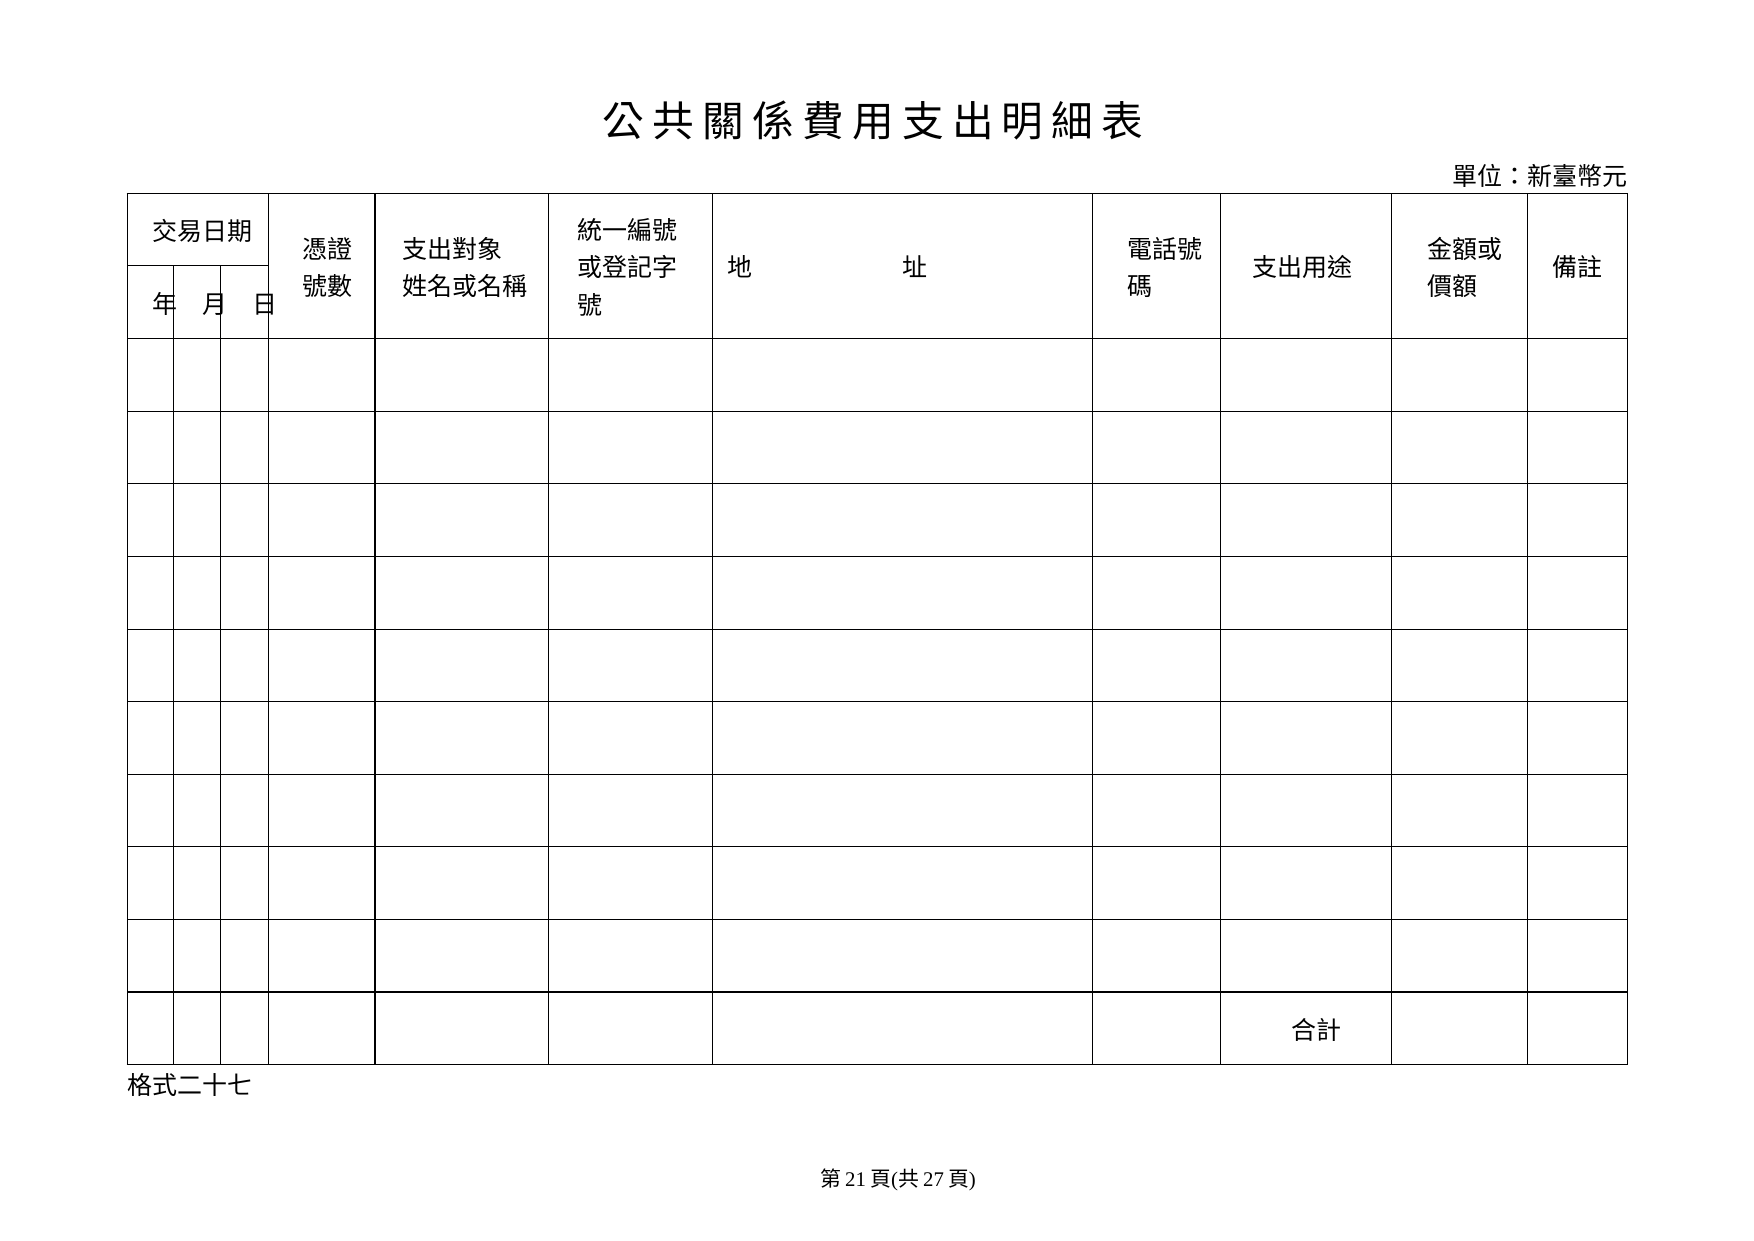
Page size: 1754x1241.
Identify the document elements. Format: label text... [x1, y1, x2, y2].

table_header 電話號碼 [1093, 194, 1220, 338]
table_cell [1221, 339, 1391, 411]
table_cell 合計 [1221, 993, 1391, 1064]
table_cell [1093, 993, 1220, 1064]
table_cell [1392, 920, 1527, 991]
table_cell [128, 993, 173, 1064]
table_cell [174, 339, 220, 411]
table_cell [1221, 847, 1391, 919]
table_cell [1093, 339, 1220, 411]
table_header 交易日期 [128, 194, 268, 265]
table_cell 月 [174, 266, 220, 338]
table_cell [1392, 339, 1527, 411]
table_cell [1528, 775, 1627, 846]
table_cell [128, 702, 173, 774]
table_cell [1528, 993, 1627, 1064]
table_cell [1528, 412, 1627, 483]
table_cell [1392, 630, 1527, 701]
table_cell [1221, 630, 1391, 701]
table_cell [549, 412, 712, 483]
table_cell [1093, 847, 1220, 919]
table_cell [128, 339, 173, 411]
table_cell [1093, 920, 1220, 991]
table_cell [1392, 847, 1527, 919]
table_cell [1392, 412, 1527, 483]
table_cell [1221, 775, 1391, 846]
table_cell [128, 412, 173, 483]
table_cell [128, 557, 173, 628]
table_cell [221, 847, 268, 919]
table_cell [174, 702, 220, 774]
table_cell [269, 484, 374, 556]
table_cell [549, 339, 712, 411]
table_cell [174, 847, 220, 919]
table_cell [174, 920, 220, 991]
table_cell [174, 775, 220, 846]
table_header 支出對象 姓名或名稱 [376, 194, 548, 338]
table_cell [221, 775, 268, 846]
table_cell [1221, 412, 1391, 483]
table_cell [128, 920, 173, 991]
table_cell [713, 993, 1092, 1064]
table_header 金額或 價額 [1392, 194, 1527, 338]
table_cell [1392, 993, 1527, 1064]
table_cell [1221, 702, 1391, 774]
table_cell [1392, 702, 1527, 774]
table_cell [269, 847, 374, 919]
table_cell [269, 993, 374, 1064]
table_cell [549, 702, 712, 774]
table_cell [713, 702, 1092, 774]
table_cell [713, 339, 1092, 411]
table_cell [269, 775, 374, 846]
table_cell [174, 993, 220, 1064]
table_cell [1093, 412, 1220, 483]
table_cell [269, 557, 374, 628]
table_cell [1093, 557, 1220, 628]
table_cell [1221, 920, 1391, 991]
table_cell [269, 920, 374, 991]
table_cell [376, 702, 548, 774]
table_cell [1392, 775, 1527, 846]
table_cell [713, 775, 1092, 846]
table_cell [221, 993, 268, 1064]
table_cell [713, 847, 1092, 919]
table_cell [221, 412, 268, 483]
table_cell [221, 557, 268, 628]
table_cell [221, 484, 268, 556]
table_cell [269, 630, 374, 701]
table_cell [376, 775, 548, 846]
table_cell [1093, 775, 1220, 846]
table_cell [1221, 557, 1391, 628]
table_cell [549, 775, 712, 846]
table_cell [713, 484, 1092, 556]
table_cell [713, 630, 1092, 701]
table_header 統一編號 或登記字號 [549, 194, 712, 338]
text 公共關係費用支出明細表 [127, 80, 1627, 155]
table_cell [376, 993, 548, 1064]
table_cell [1093, 702, 1220, 774]
table_cell [1528, 339, 1627, 411]
table_cell [1528, 702, 1627, 774]
table_cell [221, 920, 268, 991]
table_cell [713, 412, 1092, 483]
table_cell [1093, 630, 1220, 701]
table_cell [174, 557, 220, 628]
table_header 支出用途 [1221, 194, 1391, 338]
table_cell [269, 702, 374, 774]
table_cell [221, 339, 268, 411]
table_cell [128, 630, 173, 701]
table_cell [1392, 557, 1527, 628]
text 格式二十七 [127, 1065, 1627, 1103]
table_header 備註 [1528, 194, 1627, 338]
table_cell 年 [128, 266, 173, 338]
table_cell [549, 484, 712, 556]
table_cell [1528, 557, 1627, 628]
table_cell [128, 847, 173, 919]
table_cell [174, 412, 220, 483]
table_cell [1221, 484, 1391, 556]
table_cell [376, 412, 548, 483]
table_cell [1528, 847, 1627, 919]
table_cell [376, 484, 548, 556]
table_cell [269, 412, 374, 483]
table_cell [376, 339, 548, 411]
table_cell [376, 630, 548, 701]
table_cell [376, 847, 548, 919]
table_cell [549, 993, 712, 1064]
table_cell [1528, 630, 1627, 701]
table_cell [549, 920, 712, 991]
table_cell [549, 630, 712, 701]
table_cell [549, 847, 712, 919]
table_cell [128, 484, 173, 556]
table_cell [221, 702, 268, 774]
table_cell [174, 630, 220, 701]
table_cell [549, 557, 712, 628]
table_cell [713, 557, 1092, 628]
table_cell [1528, 484, 1627, 556]
table_cell [221, 630, 268, 701]
table_cell [1093, 484, 1220, 556]
table_cell [269, 339, 374, 411]
table_cell [128, 775, 173, 846]
table_cell [376, 920, 548, 991]
table_cell [376, 557, 548, 628]
table_header 地 址 [713, 194, 1092, 338]
table_cell [1528, 920, 1627, 991]
text 單位：新臺幣元 [127, 155, 1627, 193]
table_cell [1392, 484, 1527, 556]
table_header 憑證 號數 [269, 194, 374, 338]
table_cell 日 [221, 266, 268, 338]
table_cell [713, 920, 1092, 991]
table_cell [174, 484, 220, 556]
